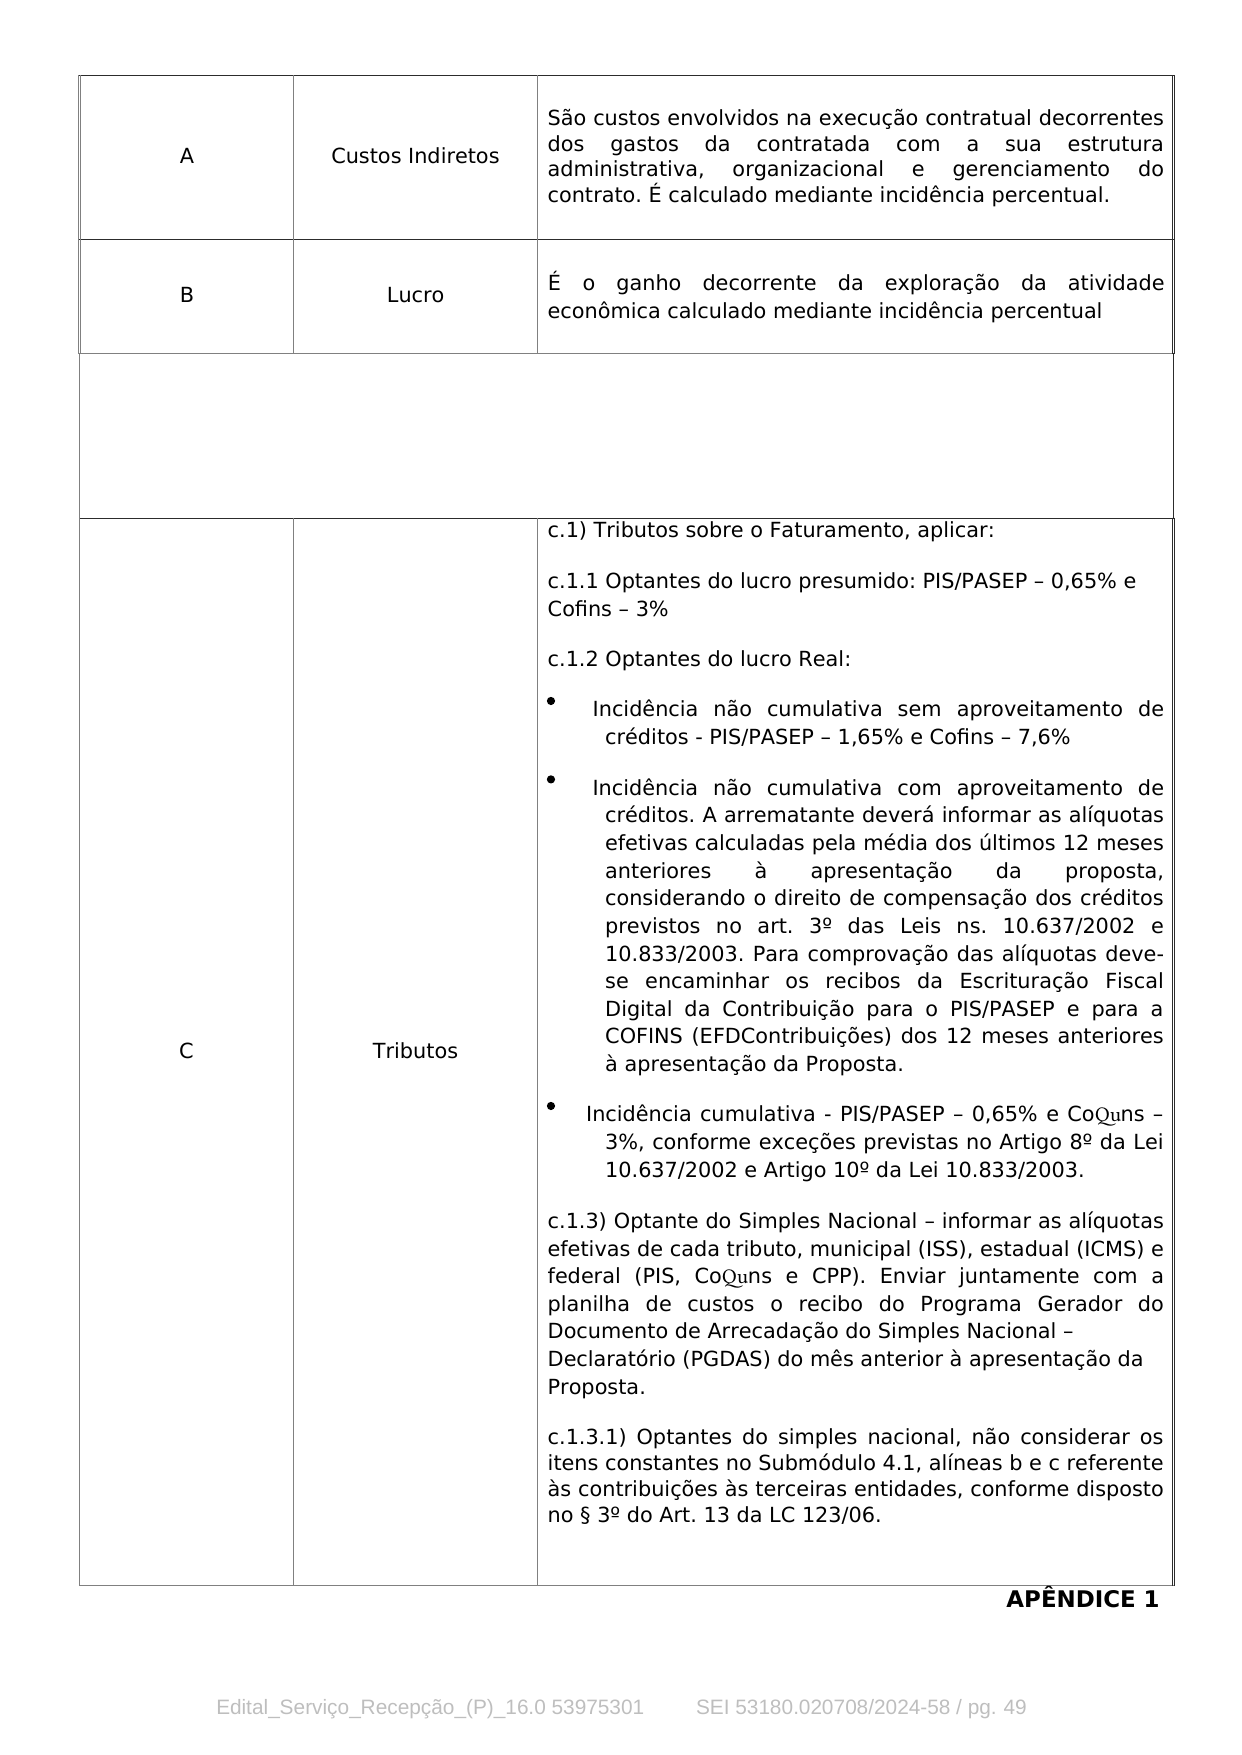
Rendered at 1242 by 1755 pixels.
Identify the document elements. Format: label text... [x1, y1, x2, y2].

table_cell A [81, 76, 293, 239]
table_cell Lucro [294, 240, 537, 353]
table_cell C [80, 519, 293, 1585]
table_cell B [81, 240, 293, 353]
text APÊNDICE 1 [74, 1586, 1159, 1613]
table_cell c.1) Tributos sobre o Faturamento, aplicar: c.1.1 Optantes do lucro presumido: PIS/PASEP – 0,65% e Cofins – 3% c.1.2 Optantes do lucro Real: Incidência não cumulativa sem aproveitamento de créditos - PIS/PASEP – 1,65% e Cofins – 7,6% Incidência não cumulativa com aproveitamento de créditos. A arrematante deverá informar as alíquotas efetivas calculadas pela média dos últimos 12 meses anteriores à apresentação da proposta, considerando o direito de compensação dos créditos previstos no art. 3º das Leis ns. 10.637/2002 e 10.833/2003. Para comprovação das alíquotas deve-se encaminhar os recibos da Escrituração Fiscal Digital da Contribuição para o PIS/PASEP e para a COFINS (EFDContribuições) dos 12 meses anteriores à apresentação da Proposta. Incidência cumulativa - PIS/PASEP – 0,65% e Cons – 3%, conforme exceções previstas no Artigo 8º da Lei 10.637/2002 e Artigo 10º da Lei 10.833/2003. c.1.3) Optante do Simples Nacional – informar as alíquotas efetivas de cada tributo, municipal (ISS), estadual (ICMS) e federal (PIS, Cons e CPP). Enviar juntamente com a planilha de custos o recibo do Programa Gerador do Documento de Arrecadação do Simples Nacional – Declaratório (PGDAS) do mês anterior à apresentação da Proposta. c.1.3.1) Optantes do simples nacional, não considerar os itens constantes no Submódulo 4.1, alíneas b e c referente às contribuições às terceiras entidades, conforme disposto no § 3º do Art. 13 da LC 123/06. [538, 519, 1172, 1585]
table_cell Custos Indiretos [294, 76, 537, 239]
table_cell Tributos [294, 519, 537, 1585]
table_cell São custos envolvidos na execução contratual decorrentes dos gastos da contratada com a sua estrutura administrativa, organizacional e gerenciamento do contrato. É calculado mediante incidência percentual. [538, 76, 1172, 239]
table_cell [80, 354, 1173, 517]
table_cell É o ganho decorrente da exploração da atividade econômica calculado mediante incidência percentual [538, 240, 1172, 353]
